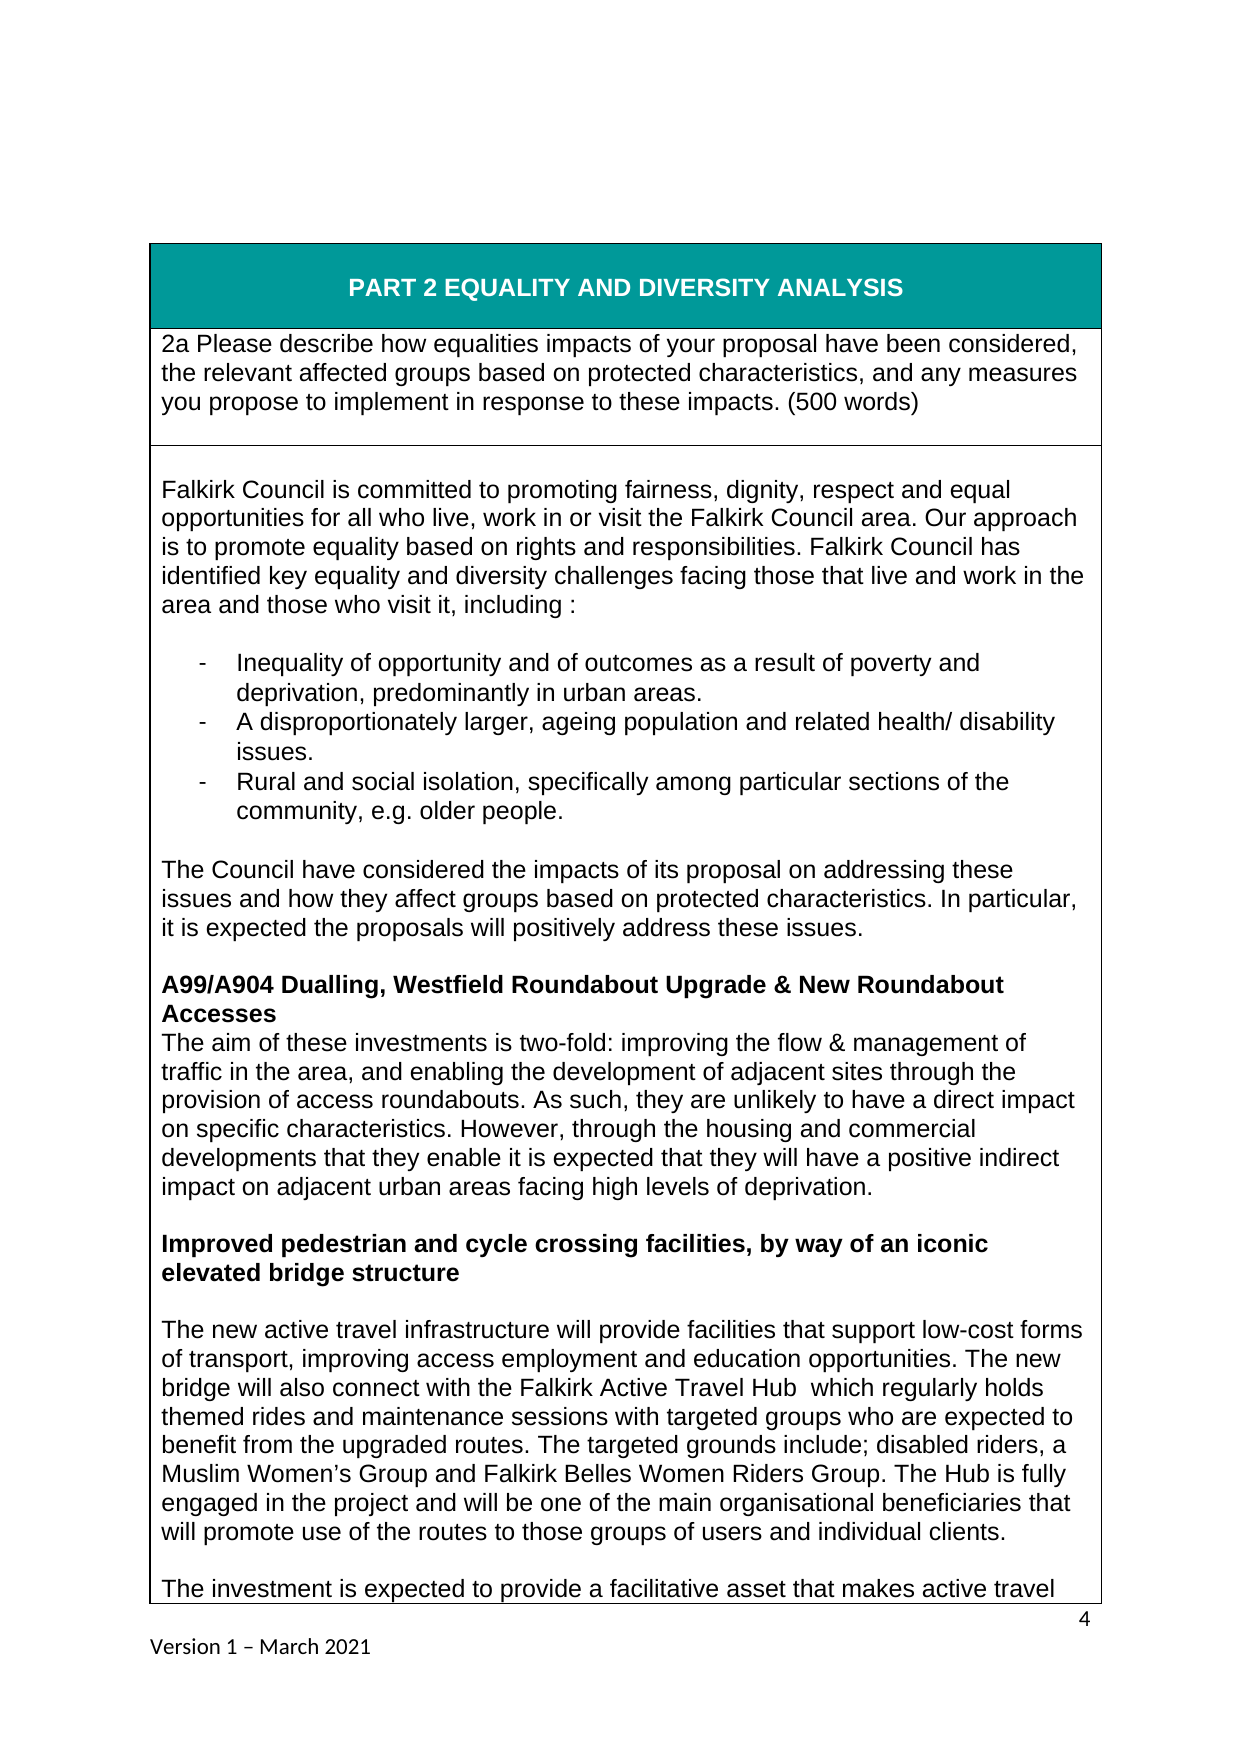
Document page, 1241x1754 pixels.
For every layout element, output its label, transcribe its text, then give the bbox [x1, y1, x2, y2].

table_cell Falkirk Council is committed to promoting fairness, dignity, respect and equal opportunities for all who live, work in or visit the Falkirk Council area. Our approach is to promote equality based on rights and responsibilities. Falkirk Council has identified key equality and diversity challenges facing those that live and work in the area and those who visit it, including : Inequality of opportunity and of outcomes as a result of poverty and deprivation, predominantly in urban areas. A disproportionately larger, ageing population and related health/ disability issues. Rural and social isolation, specifically among particular sections of the community, e.g. older people. The Council have considered the impacts of its proposal on addressing these issues and how they affect groups based on protected characteristics. In particular, it is expected the proposals will positively address these issues. A99/A904 Dualling, Westfield Roundabout Upgrade & New Roundabout Accesses The aim of these investments is two-fold: improving the flow & management of traffic in the area, and enabling the development of adjacent sites through the provision of access roundabouts. As such, they are unlikely to have a direct impact on specific characteristics. However, through the housing and commercial developments that they enable it is expected that they will have a positive indirect impact on adjacent urban areas facing high levels of deprivation. Improved pedestrian and cycle crossing facilities, by way of an iconic elevated bridge structure The new active travel infrastructure will provide facilities that support low-cost forms of transport, improving access employment and education opportunities. The new bridge will also connect with the Falkirk Active Travel Hub which regularly holds themed rides and maintenance sessions with targeted groups who are expected to benefit from the upgraded routes. The targeted grounds include; disabled riders, a Muslim Women’s Group and Falkirk Belles Women Riders Group. The Hub is fully engaged in the project and will be one of the main organisational beneficiaries that will promote use of the routes to those groups of users and individual clients. The investment is expected to provide a facilitative asset that makes active travel [151, 446, 1101, 1603]
table_cell 2a Please describe how equalities impacts of your proposal have been considered, the relevant affected groups based on protected characteristics, and any measures you propose to implement in response to these impacts. (500 words) [151, 329, 1101, 445]
table_header PART 2 EQUALITY AND DIVERSITY ANALYSIS [151, 244, 1101, 328]
